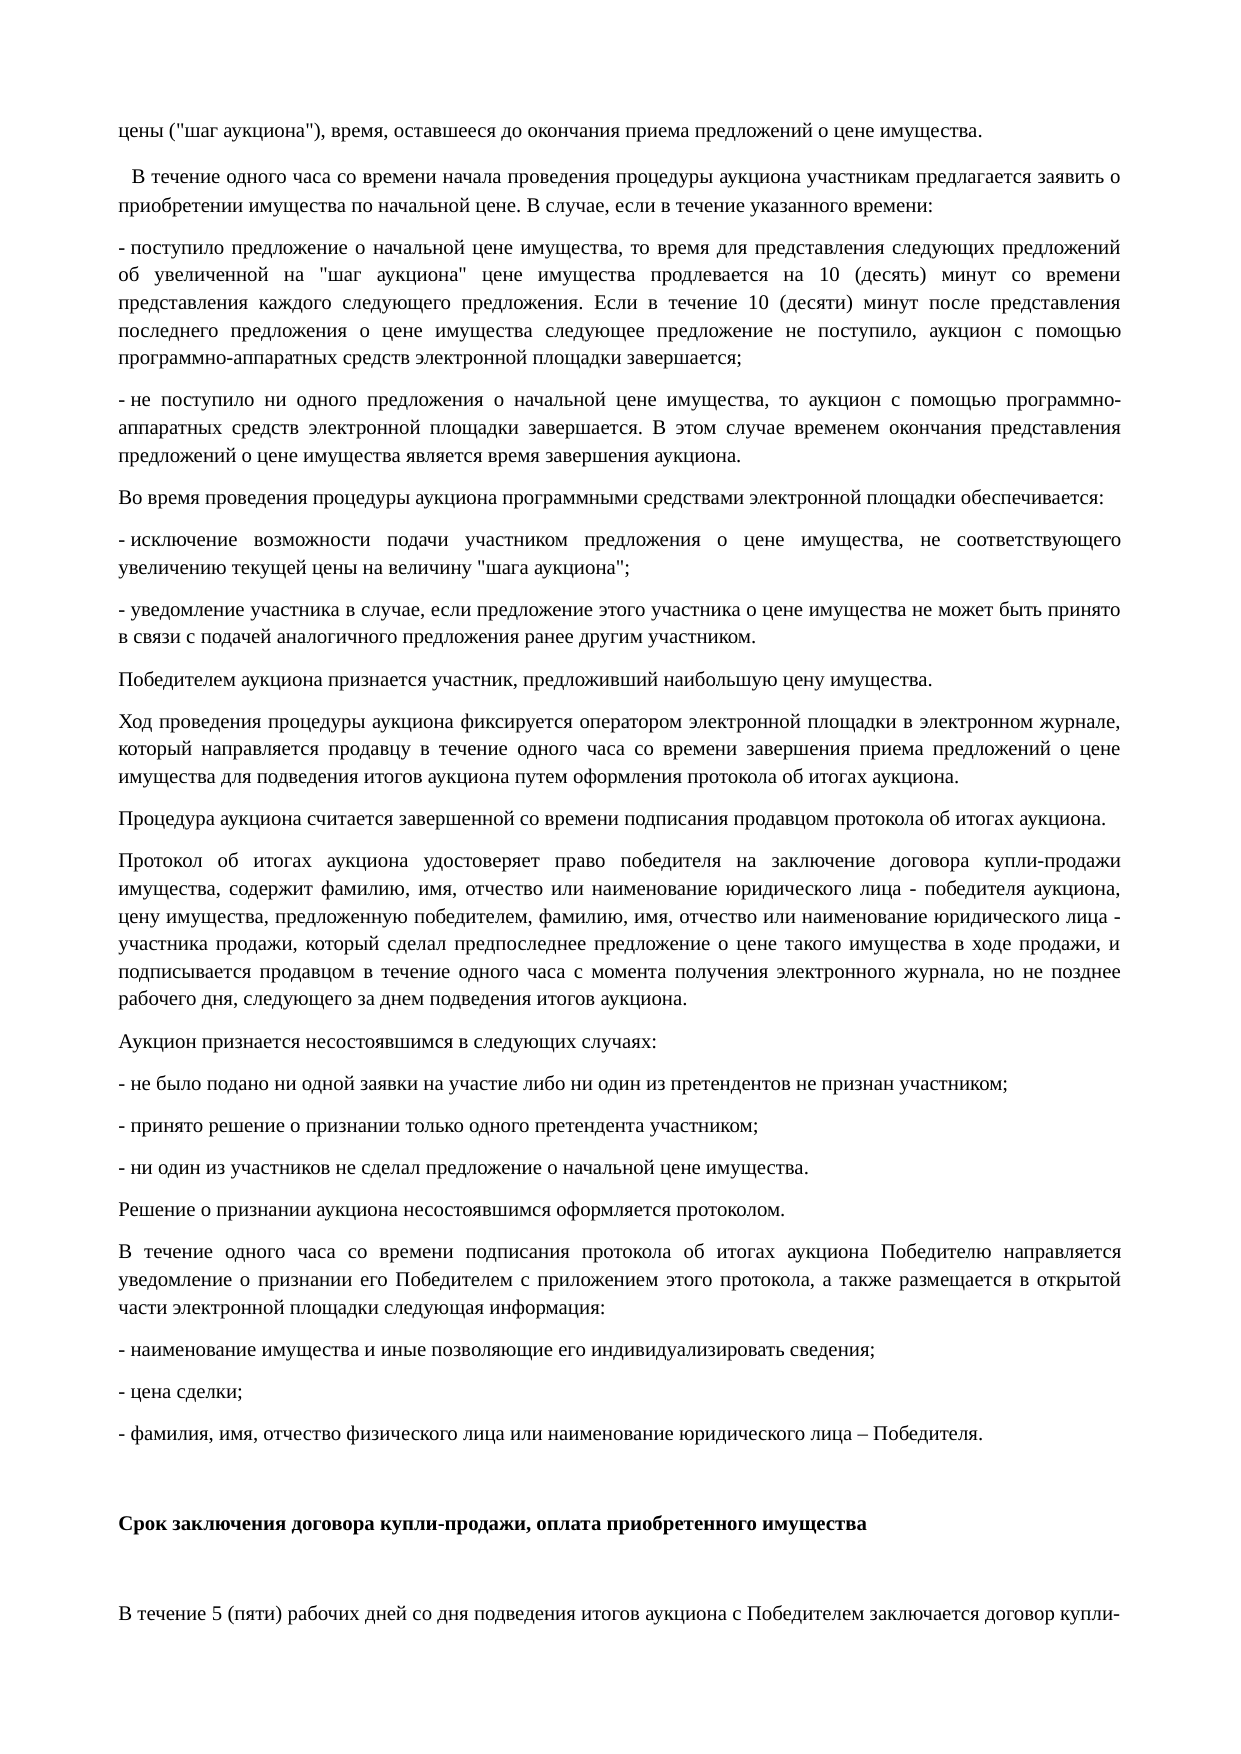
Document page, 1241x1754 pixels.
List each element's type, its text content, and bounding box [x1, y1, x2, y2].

table_cell цены ("шаг аукциона"), время, оставшееся до окончания приема предложений о цене имущества. В течение одного часа со времени начала проведения процедуры аукциона участникам предлагается заявить о приобретении имущества по начальной цене. В случае, если в течение указанного времени: - поступило предложение о начальной цене имущества, то время для представления следующих предложений об увеличенной на "шаг аукциона" цене имущества продлевается на 10 (десять) минут со времени представления каждого следующего предложения. Если в течение 10 (десяти) минут после представления последнего предложения о цене имущества следующее предложение не поступило, аукцион с помощью программно-аппаратных средств электронной площадки завершается; - не поступило ни одного предложения о начальной цене имущества, то аукцион с помощью программно-аппаратных средств электронной площадки завершается. В этом случае временем окончания представления предложений о цене имущества является время завершения аукциона. Во время проведения процедуры аукциона программными средствами электронной площадки обеспечивается: - исключение возможности подачи участником предложения о цене имущества, не соответствующего увеличению текущей цены на величину "шага аукциона"; - уведомление участника в случае, если предложение этого участника о цене имущества не может быть принято в связи с подачей аналогичного предложения ранее другим участником. Победителем аукциона признается участник, предложивший наибольшую цену имущества. Ход проведения процедуры аукциона фиксируется оператором электронной площадки в электронном журнале, который направляется продавцу в течение одного часа со времени завершения приема предложений о цене имущества для подведения итогов аукциона путем оформления протокола об итогах аукциона. Процедура аукциона считается завершенной со времени подписания продавцом протокола об итогах аукциона. Протокол об итогах аукциона удостоверяет право победителя на заключение договора купли-продажи имущества, содержит фамилию, имя, отчество или наименование юридического лица - победителя аукциона, цену имущества, предложенную победителем, фамилию, имя, отчество или наименование юридического лица - участника продажи, который сделал предпоследнее предложение о цене такого имущества в ходе продажи, и подписывается продавцом в течение одного часа с момента получения электронного журнала, но не позднее рабочего дня, следующего за днем подведения итогов аукциона. Аукцион признается несостоявшимся в следующих случаях: - не было подано ни одной заявки на участие либо ни один из претендентов не признан участником; - принято решение о признании только одного претендента участником; - ни один из участников не сделал предложение о начальной цене имущества. Решение о признании аукциона несостоявшимся оформляется протоколом. В течение одного часа со времени подписания протокола об итогах аукциона Победителю направляется уведомление о признании его Победителем с приложением этого протокола, а также размещается в открытой части электронной площадки следующая информация: - наименование имущества и иные позволяющие его индивидуализировать сведения; - цена сделки; - фамилия, имя, отчество физического лица или наименование юридического лица – Победителя. Срок заключения договора купли-продажи, оплата приобретенного имущества В течение 5 (пяти) рабочих дней со дня подведения итогов аукциона с Победителем заключается договор купли- [118, 118, 1122, 1625]
